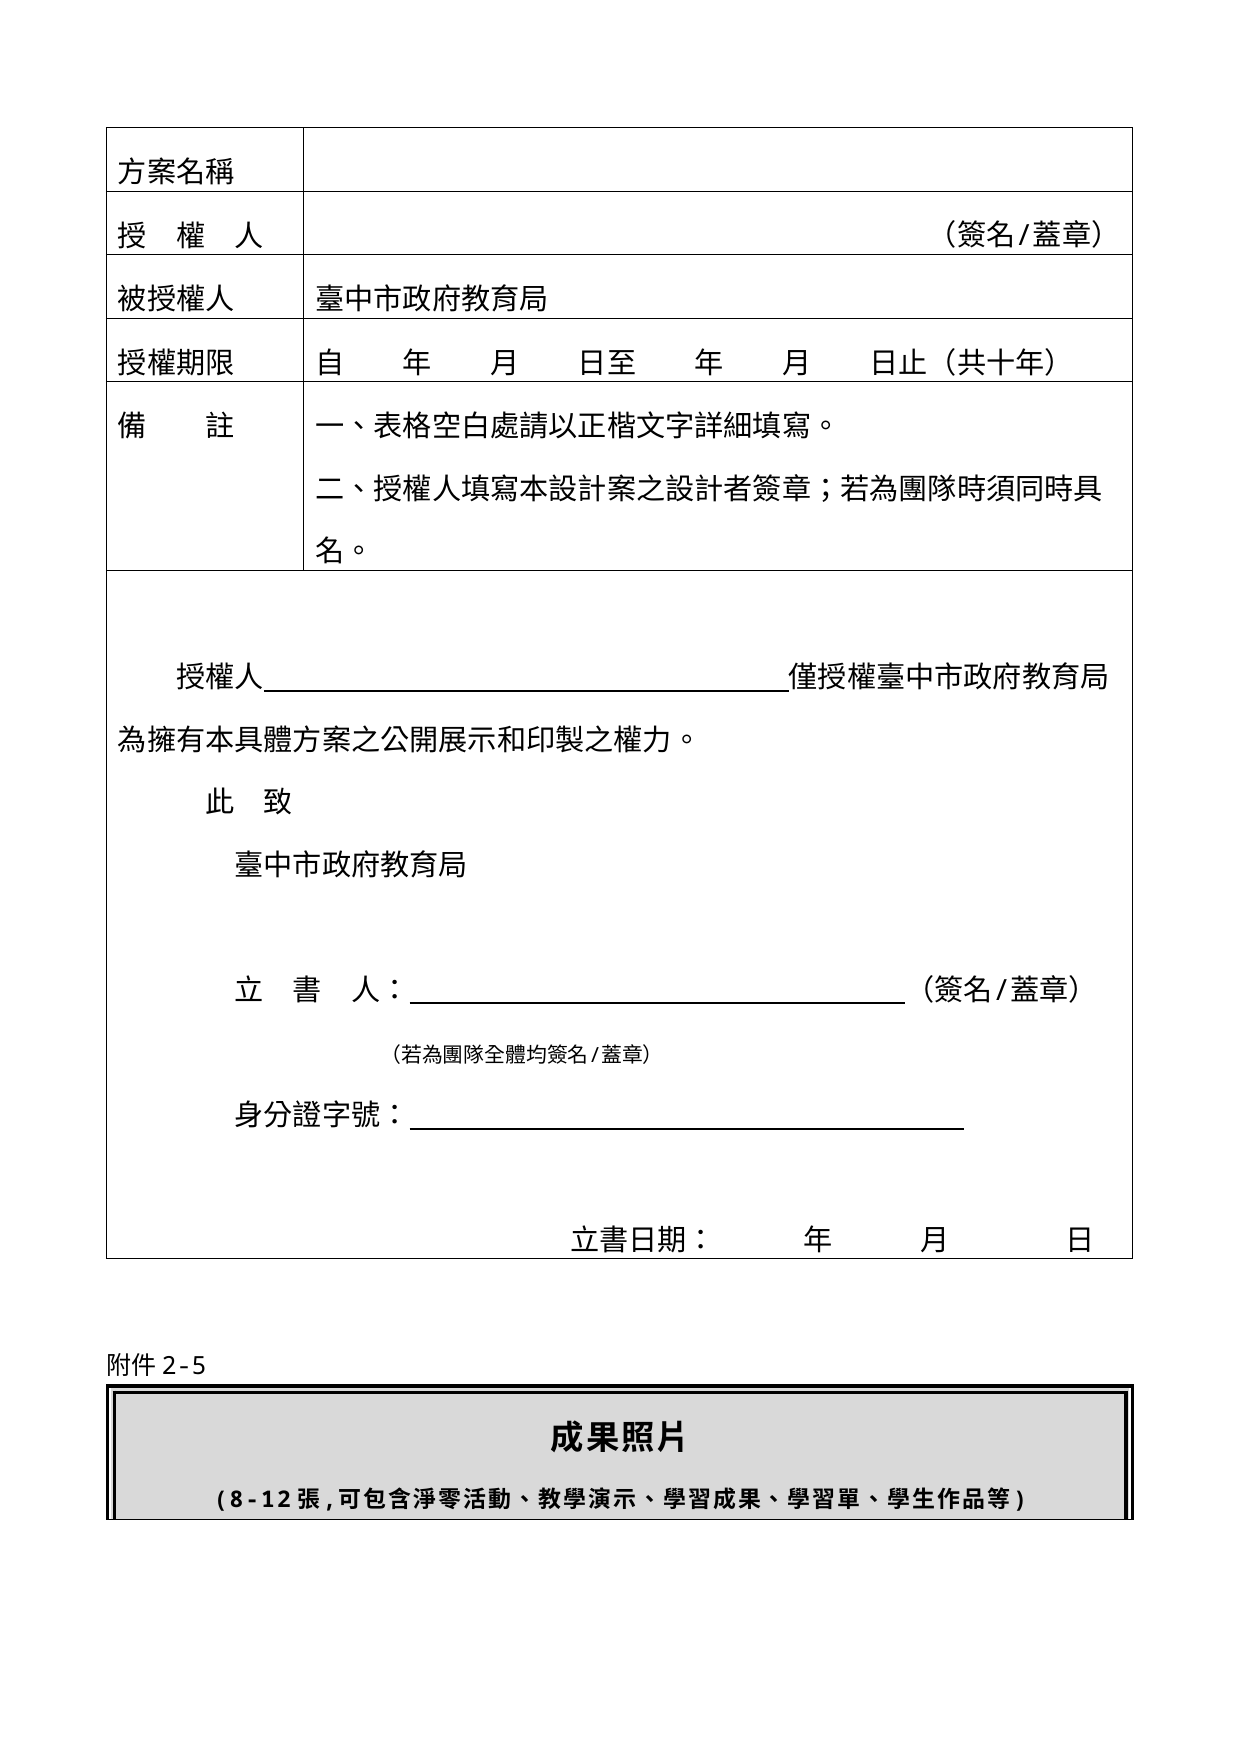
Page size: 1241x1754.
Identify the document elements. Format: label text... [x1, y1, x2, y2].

table_header 方案名稱 [107, 128, 303, 191]
table_header [304, 128, 1132, 191]
table_header 成果照片 (8-12張,可包含淨零活動、教學演示、學習成果、學習單、學生作品等) [111, 1388, 1129, 1519]
table_cell 授權期限 [107, 319, 303, 381]
table_cell 一、表格空白處請以正楷文字詳細填寫。 二、授權人填寫本設計案之設計者簽章；若為團隊時須同時具名。 [304, 382, 1132, 570]
text 附件2-5 [106, 1322, 1134, 1384]
table_cell 授權人 僅授權臺中市政府教育局為擁有本具體方案之公開展示和印製之權力。 此 致 臺中市政府教育局 立 書 人： （簽名/蓋章） （若為團隊全體均簽名/蓋章） 身分證字號： 立書日期： 年 月 日 [107, 571, 1132, 1258]
table_cell 臺中市政府教育局 [304, 255, 1132, 318]
table_cell 備 註 [107, 382, 303, 570]
table_cell 自 年 月 日至 年 月 日止（共十年） [304, 319, 1132, 381]
table_cell （簽名/蓋章） [304, 192, 1132, 254]
table_cell 被授權人 [107, 255, 303, 318]
table_cell 授 權 人 [107, 192, 303, 254]
